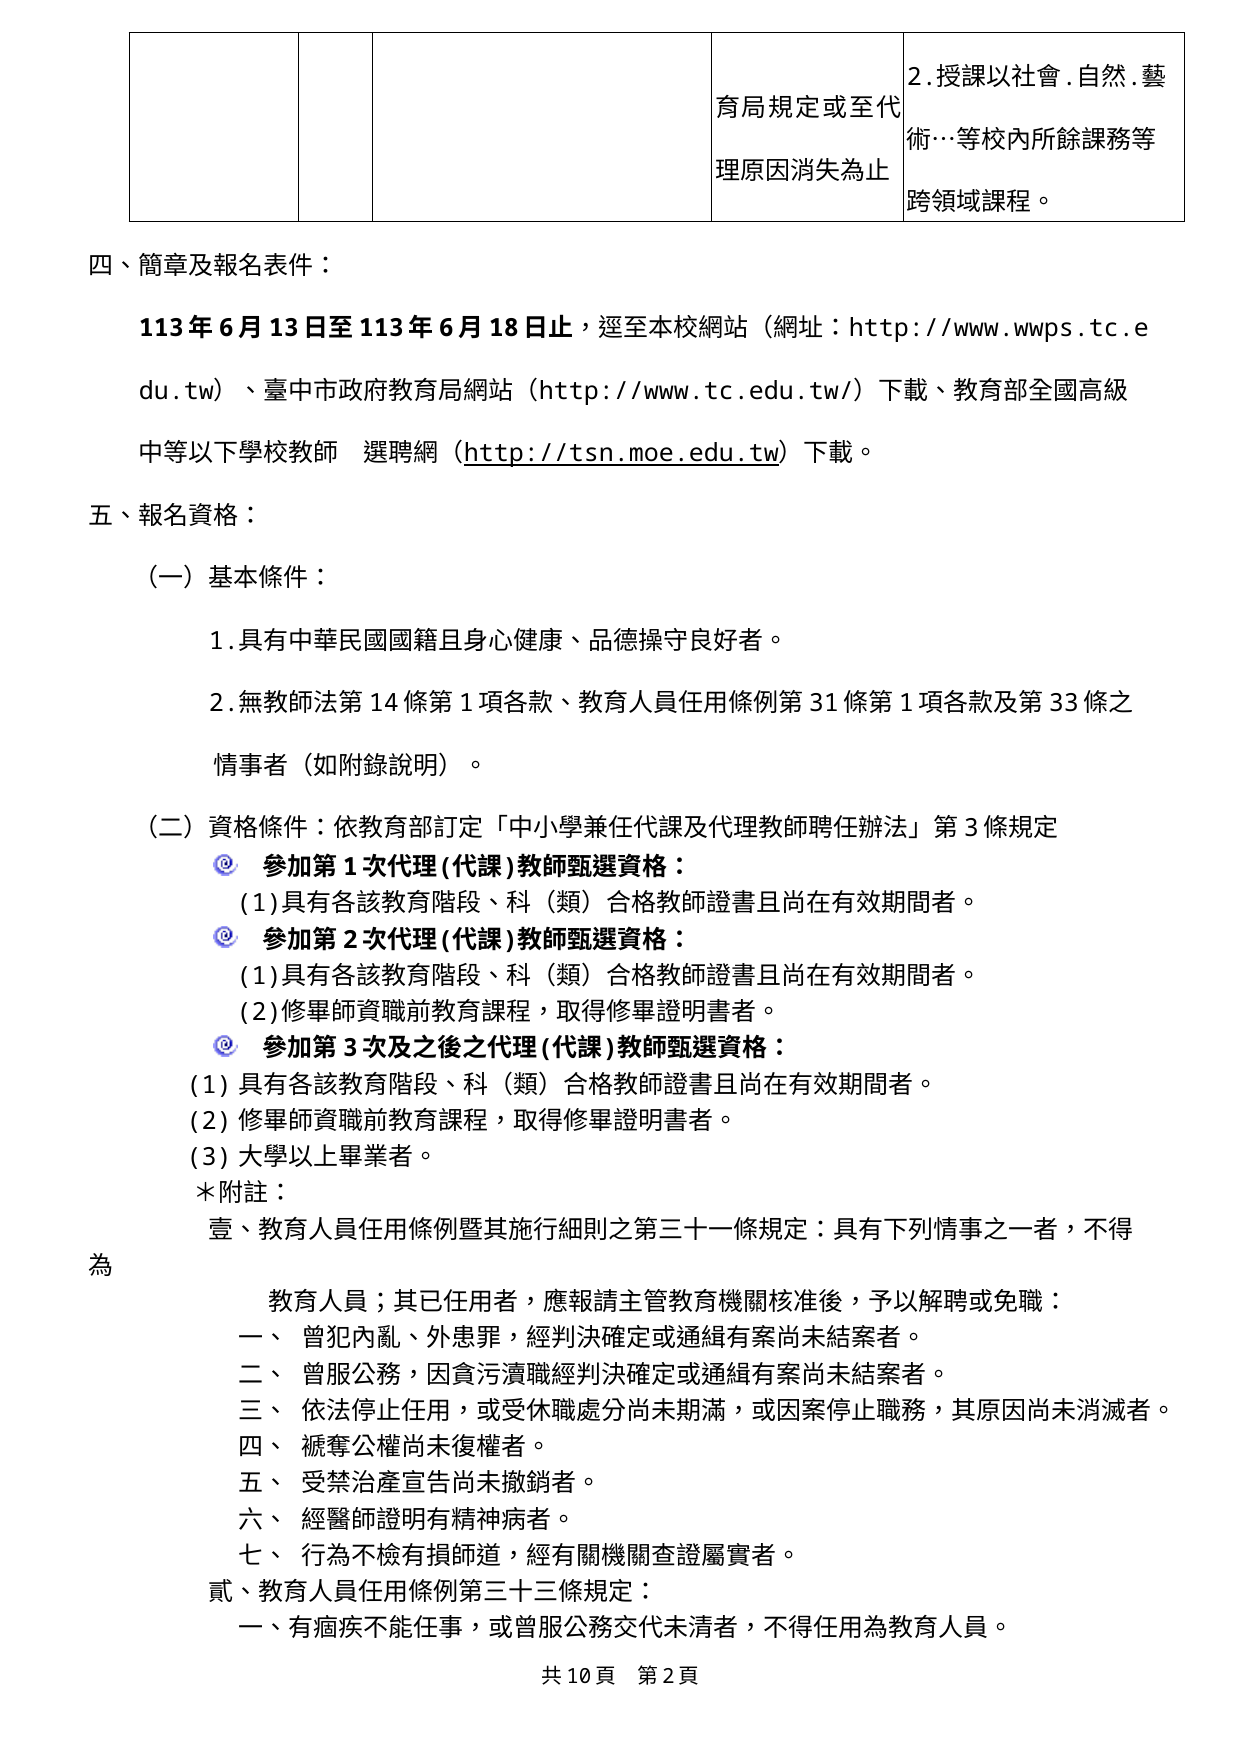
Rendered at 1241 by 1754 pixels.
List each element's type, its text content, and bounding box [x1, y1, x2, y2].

text 五、 受禁治產宣告尚未撤銷者。 [89, 1463, 1152, 1499]
text ＊附註： [89, 1173, 1152, 1209]
text 五、報名資格： [89, 472, 1152, 534]
text 1.具有中華民國國籍且身心健康、品德操守良好者。 [89, 597, 1152, 659]
list 修畢師資職前教育課程，取得修畢證明書者。 [89, 1100, 1152, 1137]
text 二、 曾服公務，因貪污瀆職經判決確定或通緝有案尚未結案者。 [89, 1354, 1152, 1390]
text 壹、教育人員任用條例暨其施行細則之第三十一條規定：具有下列情事之一者，不得為 [89, 1209, 1152, 1282]
text 一、有痼疾不能任事，或曾服公務交代未清者，不得任用為教育人員。 [89, 1608, 1152, 1644]
list 參加第1次代理(代課)教師甄選資格： [213, 847, 1152, 883]
table_cell [373, 33, 711, 221]
text (1)具有各該教育階段、科（類）合格教師證書且尚在有效期間者。 [236, 955, 1152, 992]
text 七、 行為不檢有損師道，經有關機關查證屬實者。 [89, 1535, 1152, 1572]
list 參加第2次代理(代課)教師甄選資格： [213, 919, 1152, 955]
text 貳、教育人員任用條例第三十三條規定： [89, 1572, 1152, 1608]
text 六、 經醫師證明有精神病者。 [89, 1499, 1152, 1535]
list 參加第3次及之後之代理(代課)教師甄選資格： [213, 1028, 1152, 1064]
table_cell [299, 33, 372, 221]
list 大學以上畢業者。 [89, 1137, 1152, 1173]
text （二）資格條件：依教育部訂定「中小學兼任代課及代理教師聘任辦法」第3條規定 [89, 784, 1152, 847]
table_cell 2.授課以社會.自然.藝術…等校內所餘課務等跨領域課程。 [904, 33, 1184, 221]
text (2)修畢師資職前教育課程，取得修畢證明書者。 [236, 992, 1152, 1028]
text 三、 依法停止任用，或受休職處分尚未期滿，或因案停止職務，其原因尚未消滅者。 [89, 1390, 1152, 1427]
text 2.無教師法第14條第1項各款、教育人員任用條例第31條第1項各款及第33條之情事者（如附錄說明）。 [89, 659, 1152, 784]
list 具有各該教育階段、科（類）合格教師證書且尚在有效期間者。 [89, 1064, 1152, 1100]
text 一、 曾犯內亂、外患罪，經判決確定或通緝有案尚未結案者。 [89, 1318, 1152, 1354]
text (1)具有各該教育階段、科（類）合格教師證書且尚在有效期間者。 [236, 883, 1152, 919]
text 四、簡章及報名表件： 113年6月13日至113年6月18日止，逕至本校網站（網址：http://www.wwps.tc.edu.tw）、臺中市政府教育局網站（http://www.tc.edu.tw/）下載、教育部全國高級中等以下學校教師 選聘網（http://tsn.moe.edu.tw）下載。 [89, 222, 1152, 472]
text 四、 褫奪公權尚未復權者。 [89, 1427, 1152, 1463]
text （一）基本條件： [89, 534, 1152, 597]
text 教育人員；其已任用者，應報請主管教育機關核准後，予以解聘或免職： [89, 1282, 1152, 1318]
table_cell 育局規定或至代理原因消失為止 [712, 33, 903, 221]
table_cell [130, 33, 298, 221]
